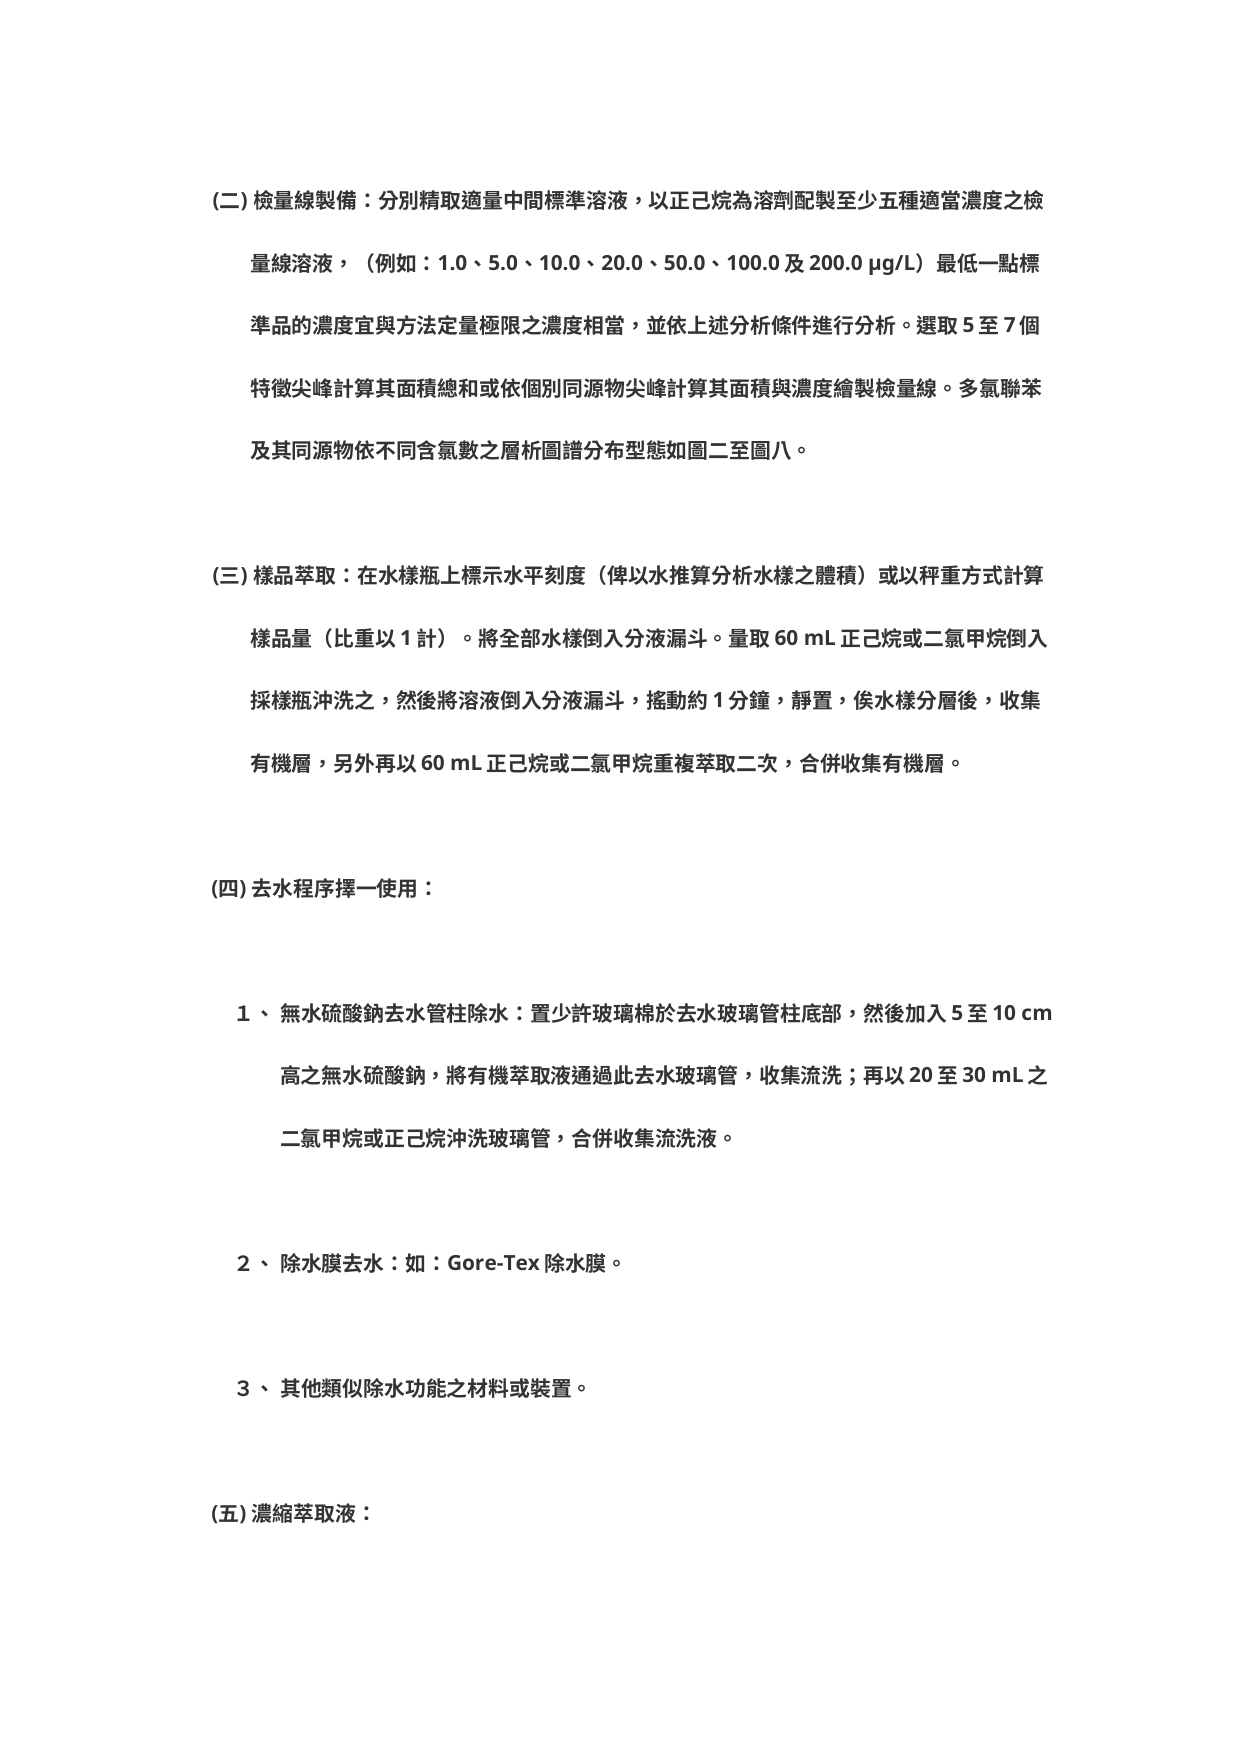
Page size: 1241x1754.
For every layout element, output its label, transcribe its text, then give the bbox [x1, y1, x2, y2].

text ３、 其他類似除水功能之材料或裝置。 [234, 1346, 1053, 1408]
text (二) 檢量線製備：分別精取適量中間標準溶液，以正己烷為溶劑配製至少五種適當濃度之檢量線溶液，（例如：1.0、5.0、10.0、20.0、50.0、100.0及200.0 µg/L）最低一點標準品的濃度宜與方法定量極限之濃度相當，並依上述分析條件進行分析。選取5至7個特徵尖峰計算其面積總和或依個別同源物尖峰計算其面積與濃度繪製檢量線。多氯聯苯及其同源物依不同含氯數之層析圖譜分布型態如圖二至圖八。 [212, 158, 1053, 471]
text (五) 濃縮萃取液： [211, 1471, 1053, 1533]
text (四) 去水程序擇一使用： [211, 846, 1053, 908]
text (三) 樣品萃取：在水樣瓶上標示水平刻度（俾以水推算分析水樣之體積）或以秤重方式計算樣品量（比重以1計）。將全部水樣倒入分液漏斗。量取60 mL正己烷或二氯甲烷倒入採樣瓶沖洗之，然後將溶液倒入分液漏斗，搖動約1分鐘，靜置，俟水樣分層後，收集有機層，另外再以60 mL正己烷或二氯甲烷重複萃取二次，合併收集有機層。 [212, 533, 1053, 783]
text １、 無水硫酸鈉去水管柱除水：置少許玻璃棉於去水玻璃管柱底部，然後加入5至10 cm高之無水硫酸鈉，將有機萃取液通過此去水玻璃管，收集流洗；再以20至30 mL之二氯甲烷或正己烷沖洗玻璃管，合併收集流洗液。 [234, 971, 1053, 1158]
text ２、 除水膜去水：如：Gore-Tex除水膜。 [234, 1221, 1053, 1283]
